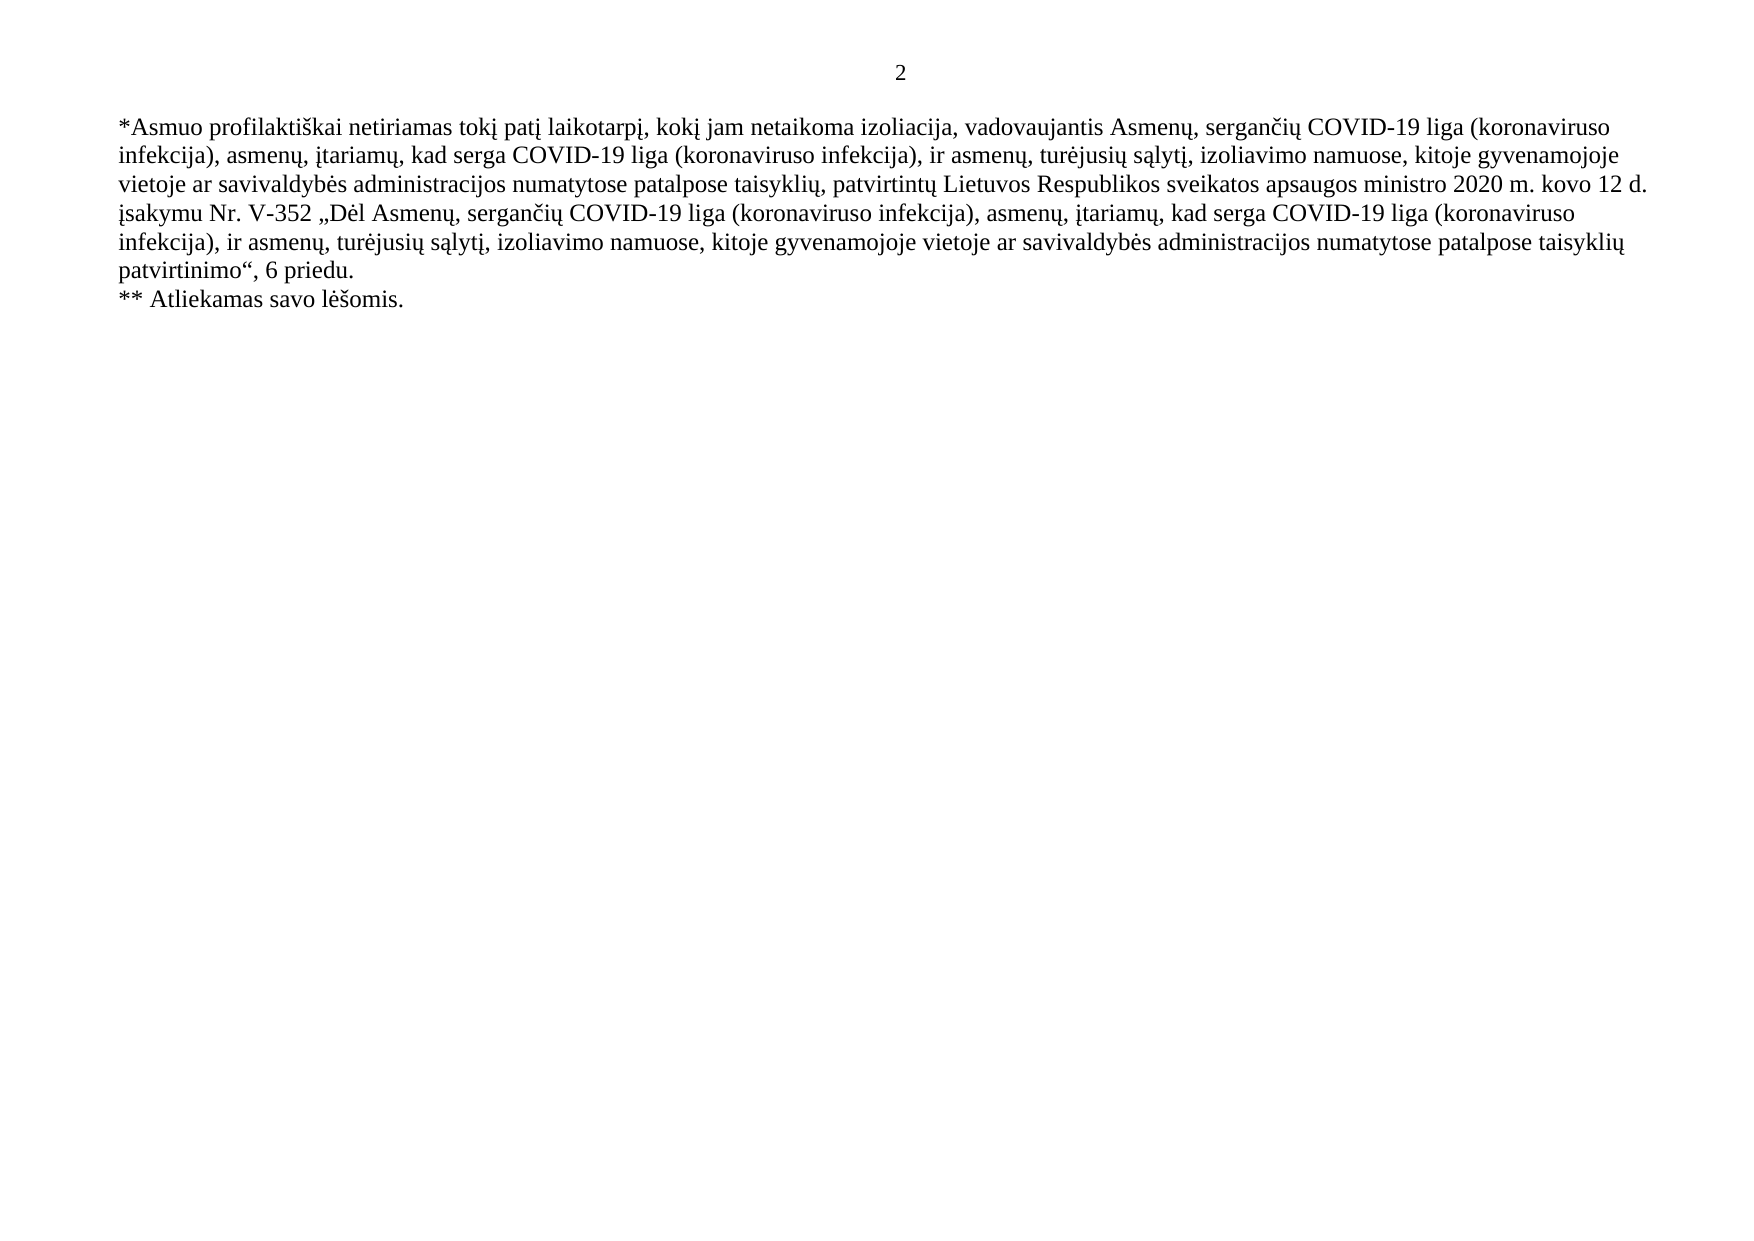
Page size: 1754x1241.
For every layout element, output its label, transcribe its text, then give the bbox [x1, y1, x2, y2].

text *Asmuo profilaktiškai netiriamas tokį patį laikotarpį, kokį jam netaikoma izoliacija, vadovaujantis Asmenų, sergančių COVID-19 liga (koronaviruso infekcija), asmenų, įtariamų, kad serga COVID-19 liga (koronaviruso infekcija), ir asmenų, turėjusių sąlytį, izoliavimo namuose, kitoje gyvenamojoje vietoje ar savivaldybės administracijos numatytose patalpose taisyklių, patvirtintų Lietuvos Respublikos sveikatos apsaugos ministro 2020 m. kovo 12 d. įsakymu Nr. V-352 „Dėl Asmenų, sergančių COVID-19 liga (koronaviruso infekcija), asmenų, įtariamų, kad serga COVID-19 liga (koronaviruso infekcija), ir asmenų, turėjusių sąlytį, izoliavimo namuose, kitoje gyvenamojoje vietoje ar savivaldybės administracijos numatytose patalpose taisyklių patvirtinimo“, 6 priedu. [118, 112, 1683, 284]
text ** Atliekamas savo lėšomis. [118, 284, 1683, 313]
